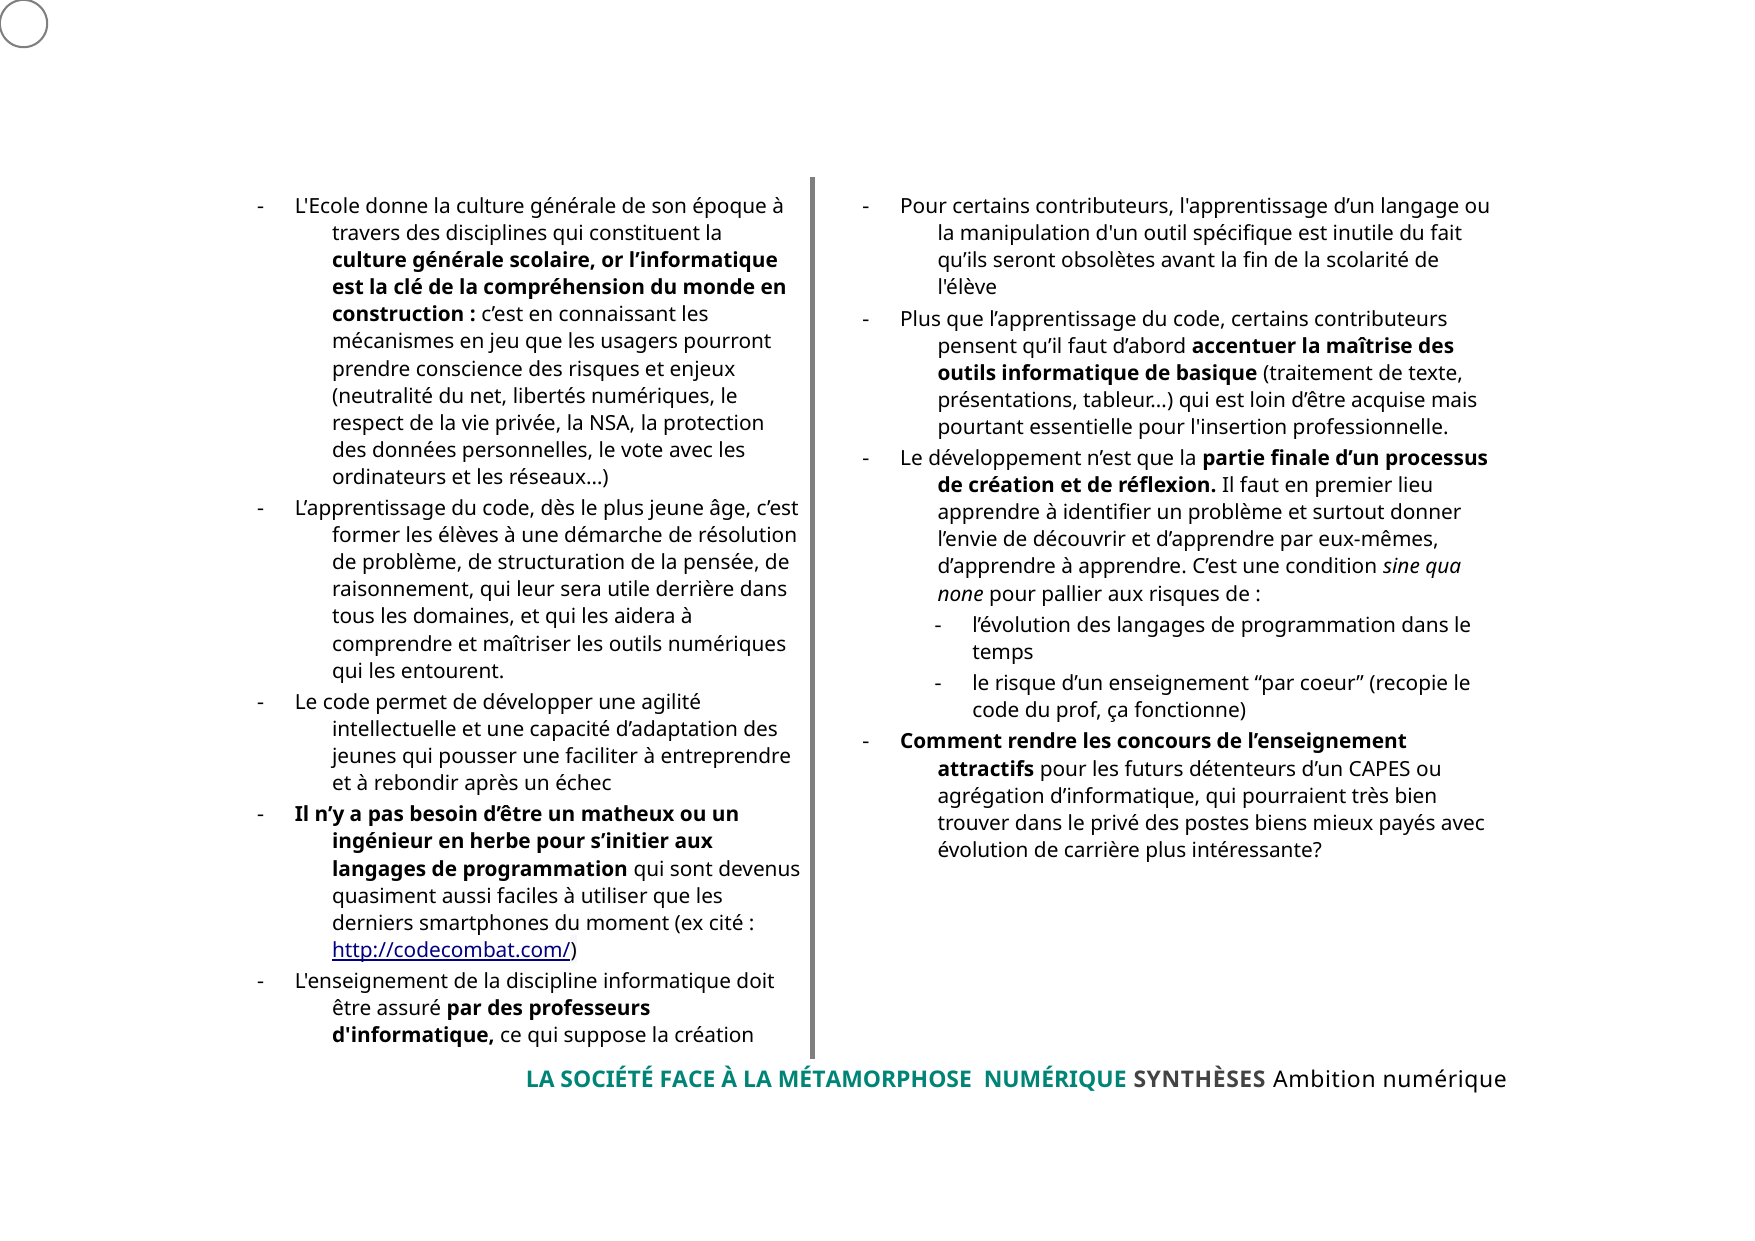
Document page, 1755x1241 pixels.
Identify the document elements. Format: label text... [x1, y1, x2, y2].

table_cell Pour certains contributeurs, l'apprentissage d’un langage ou la manipulation d'un outil spécifique est inutile du fait qu’ils seront obsolètes avant la fin de la scolarité de l'élève Plus que l’apprentissage du code, certains contributeurs pensent qu’il faut d’abord accentuer la maîtrise des outils informatique de basique (traitement de texte, présentations, tableur…) qui est loin d’être acquise mais pourtant essentielle pour l'insertion professionnelle. Le développement n’est que la partie finale d’un processus de création et de réflexion. Il faut en premier lieu apprendre à identifier un problème et surtout donner l’envie de découvrir et d’apprendre par eux-mêmes, d’apprendre à apprendre. C’est une condition sine qua none pour pallier aux risques de : l’évolution des langages de programmation dans le temps le risque d’un enseignement “par coeur” (recopie le code du prof, ça fonctionne) Comment rendre les concours de l’enseignement attractifs pour les futurs détenteurs d’un CAPES ou agrégation d’informatique, qui pourraient très bien trouver dans le privé des postes biens mieux payés avec évolution de carrière plus intéressante? [815, 177, 1506, 1058]
table_cell L'Ecole donne la culture générale de son époque à travers des disciplines qui constituent la culture générale scolaire, or l’informatique est la clé de la compréhension du monde en construction : c’est en connaissant les mécanismes en jeu que les usagers pourront prendre conscience des risques et enjeux (neutralité du net, libertés numériques, le respect de la vie privée, la NSA, la protection des données personnelles, le vote avec les ordinateurs et les réseaux…) L’apprentissage du code, dès le plus jeune âge, c’est former les élèves à une démarche de résolution de problème, de structuration de la pensée, de raisonnement, qui leur sera utile derrière dans tous les domaines, et qui les aidera à comprendre et maîtriser les outils numériques qui les entourent. Le code permet de développer une agilité intellectuelle et une capacité d’adaptation des jeunes qui pousser une faciliter à entreprendre et à rebondir après un échec Il n’y a pas besoin d’être un matheux ou un ingénieur en herbe pour s’initier aux langages de programmation qui sont devenus quasiment aussi faciles à utiliser que les derniers smartphones du moment (ex cité : http://codecombat.com/) L'enseignement de la discipline informatique doit être assuré par des professeurs d'informatique, ce qui suppose la création [207, 177, 810, 1058]
